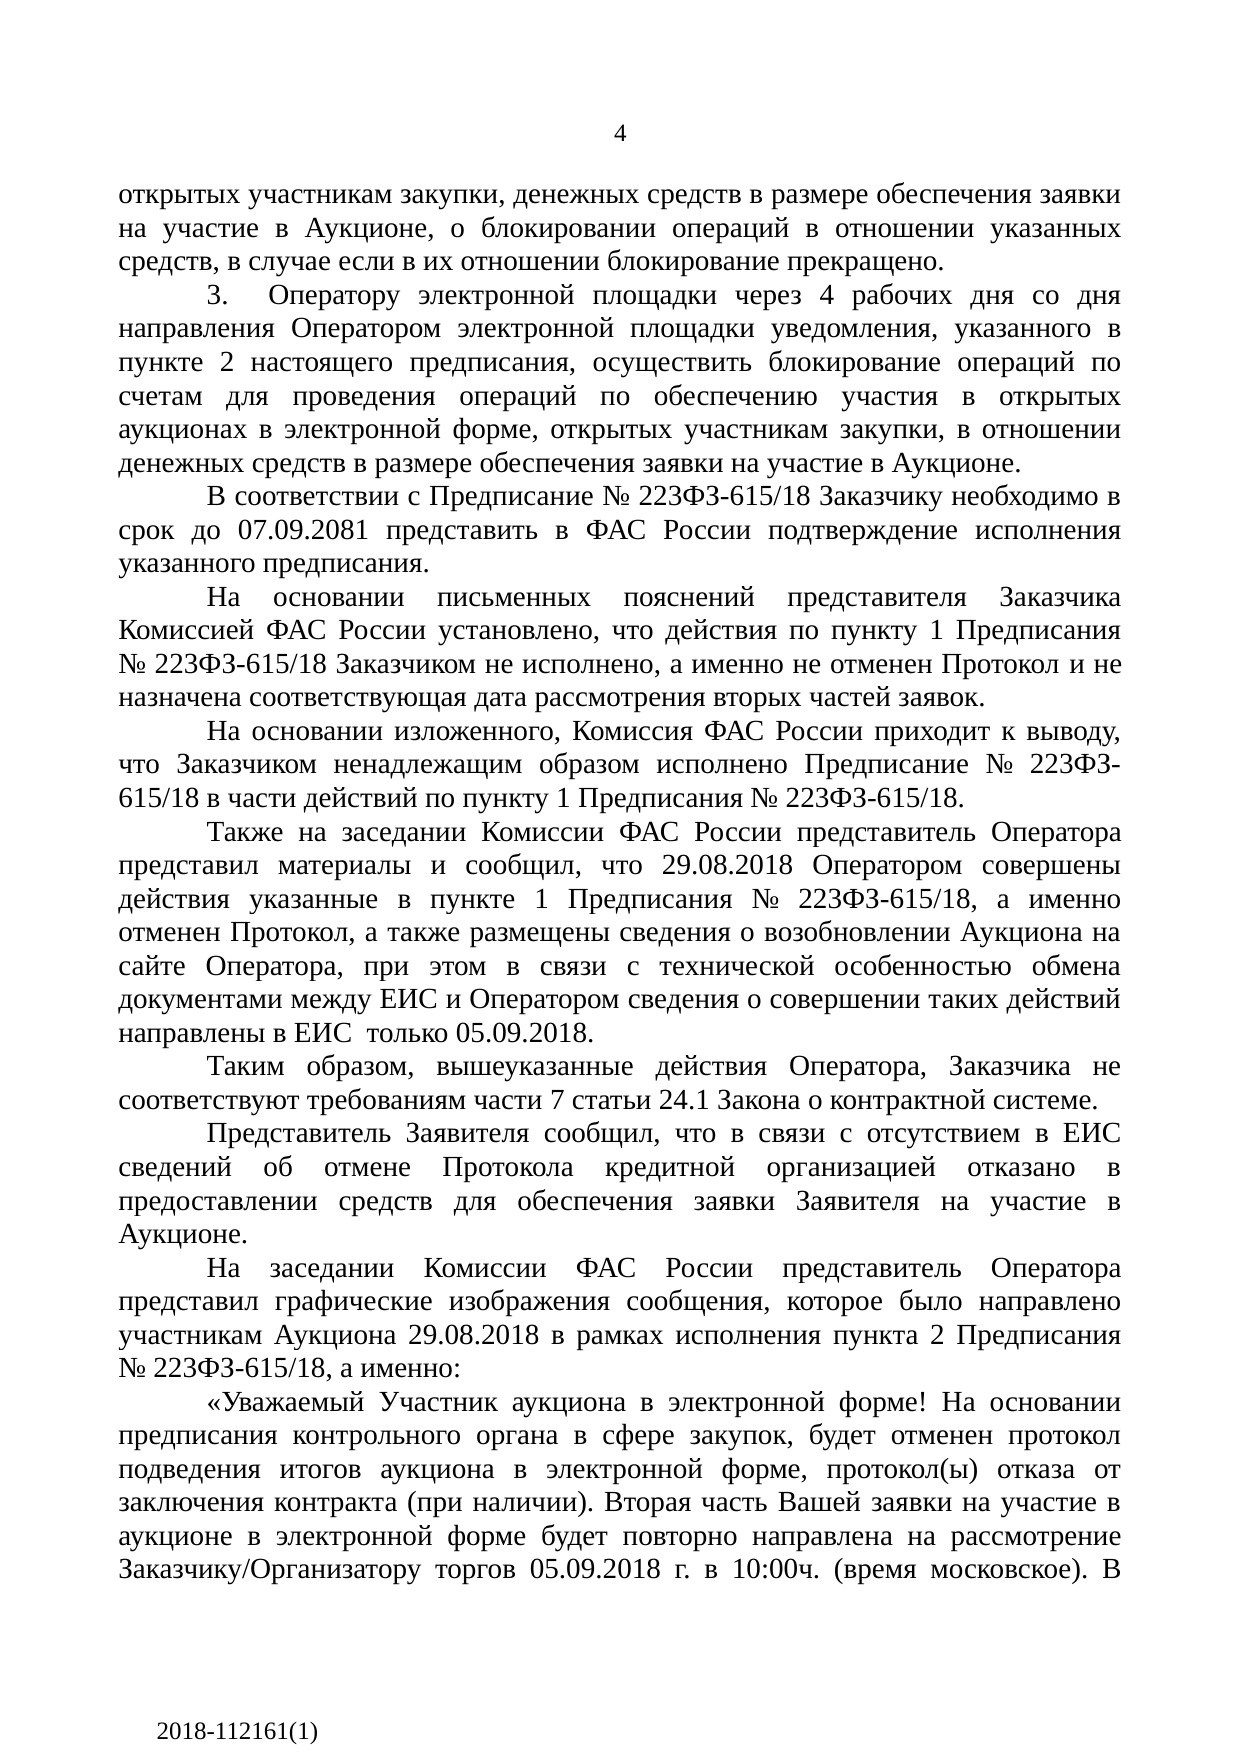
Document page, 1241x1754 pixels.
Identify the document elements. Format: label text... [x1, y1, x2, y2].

text Таким образом, вышеуказанные действия Оператора, Заказчика не соответствуют требованиям части 7 статьи 24.1 Закона о контрактной системе. [118, 1048, 1122, 1116]
list Оператору электронной площадки через 4 рабочих дня со дня направления Оператором электронной площадки уведомления, указанного в пункте 2 настоящего предписания, осуществить блокирование операций по счетам для проведения операций по обеспечению участия в открытых аукционах в электронной форме, открытых участникам закупки, в отношении денежных средств в размере обеспечения заявки на участие в Аукционе. [118, 277, 1122, 478]
text «Уважаемый Участник аукциона в электронной форме! На основании предписания контрольного органа в сфере закупок, будет отменен протокол подведения итогов аукциона в электронной форме, протокол(ы) отказа от заключения контракта (при наличии). Вторая часть Вашей заявки на участие в аукционе в электронной форме будет повторно направлена на рассмотрение Заказчику/Организатору торгов 05.09.2018 г. в 10:00ч. (время московское). В [118, 1384, 1122, 1585]
text Представитель Заявителя сообщил, что в связи с отсутствием в ЕИС сведений об отмене Протокола кредитной организацией отказано в предоставлении средств для обеспечения заявки Заявителя на участие в Аукционе. [118, 1116, 1122, 1250]
text открытых участникам закупки, денежных средств в размере обеспечения заявки на участие в Аукционе, о блокировании операций в отношении указанных средств, в случае если в их отношении блокирование прекращено. [118, 176, 1122, 277]
text Также на заседании Комиссии ФАС России представитель Оператора представил материалы и сообщил, что 29.08.2018 Оператором совершены действия указанные в пункте 1 Предписания № 223ФЗ-615/18, а именно отменен Протокол, а также размещены сведения о возобновлении Аукциона на сайте Оператора, при этом в связи с технической особенностью обмена документами между ЕИС и Оператором сведения о совершении таких действий направлены в ЕИС только 05.09.2018. [118, 814, 1122, 1048]
text На заседании Комиссии ФАС России представитель Оператора представил графические изображения сообщения, которое было направлено участникам Аукциона 29.08.2018 в рамках исполнения пункта 2 Предписания № 223ФЗ-615/18, а именно: [118, 1250, 1122, 1384]
text На основании письменных пояснений представителя Заказчика Комиссией ФАС России установлено, что действия по пункту 1 Предписания № 223ФЗ-615/18 Заказчиком не исполнено, а именно не отменен Протокол и не назначена соответствующая дата рассмотрения вторых частей заявок. [118, 579, 1122, 713]
text В соответствии с Предписание № 223ФЗ-615/18 Заказчику необходимо в срок до 07.09.2081 представить в ФАС России подтверждение исполнения указанного предписания. [118, 478, 1122, 579]
text На основании изложенного, Комиссия ФАС России приходит к выводу, что Заказчиком ненадлежащим образом исполнено Предписание № 223ФЗ-615/18 в части действий по пункту 1 Предписания № 223ФЗ-615/18. [118, 713, 1122, 814]
